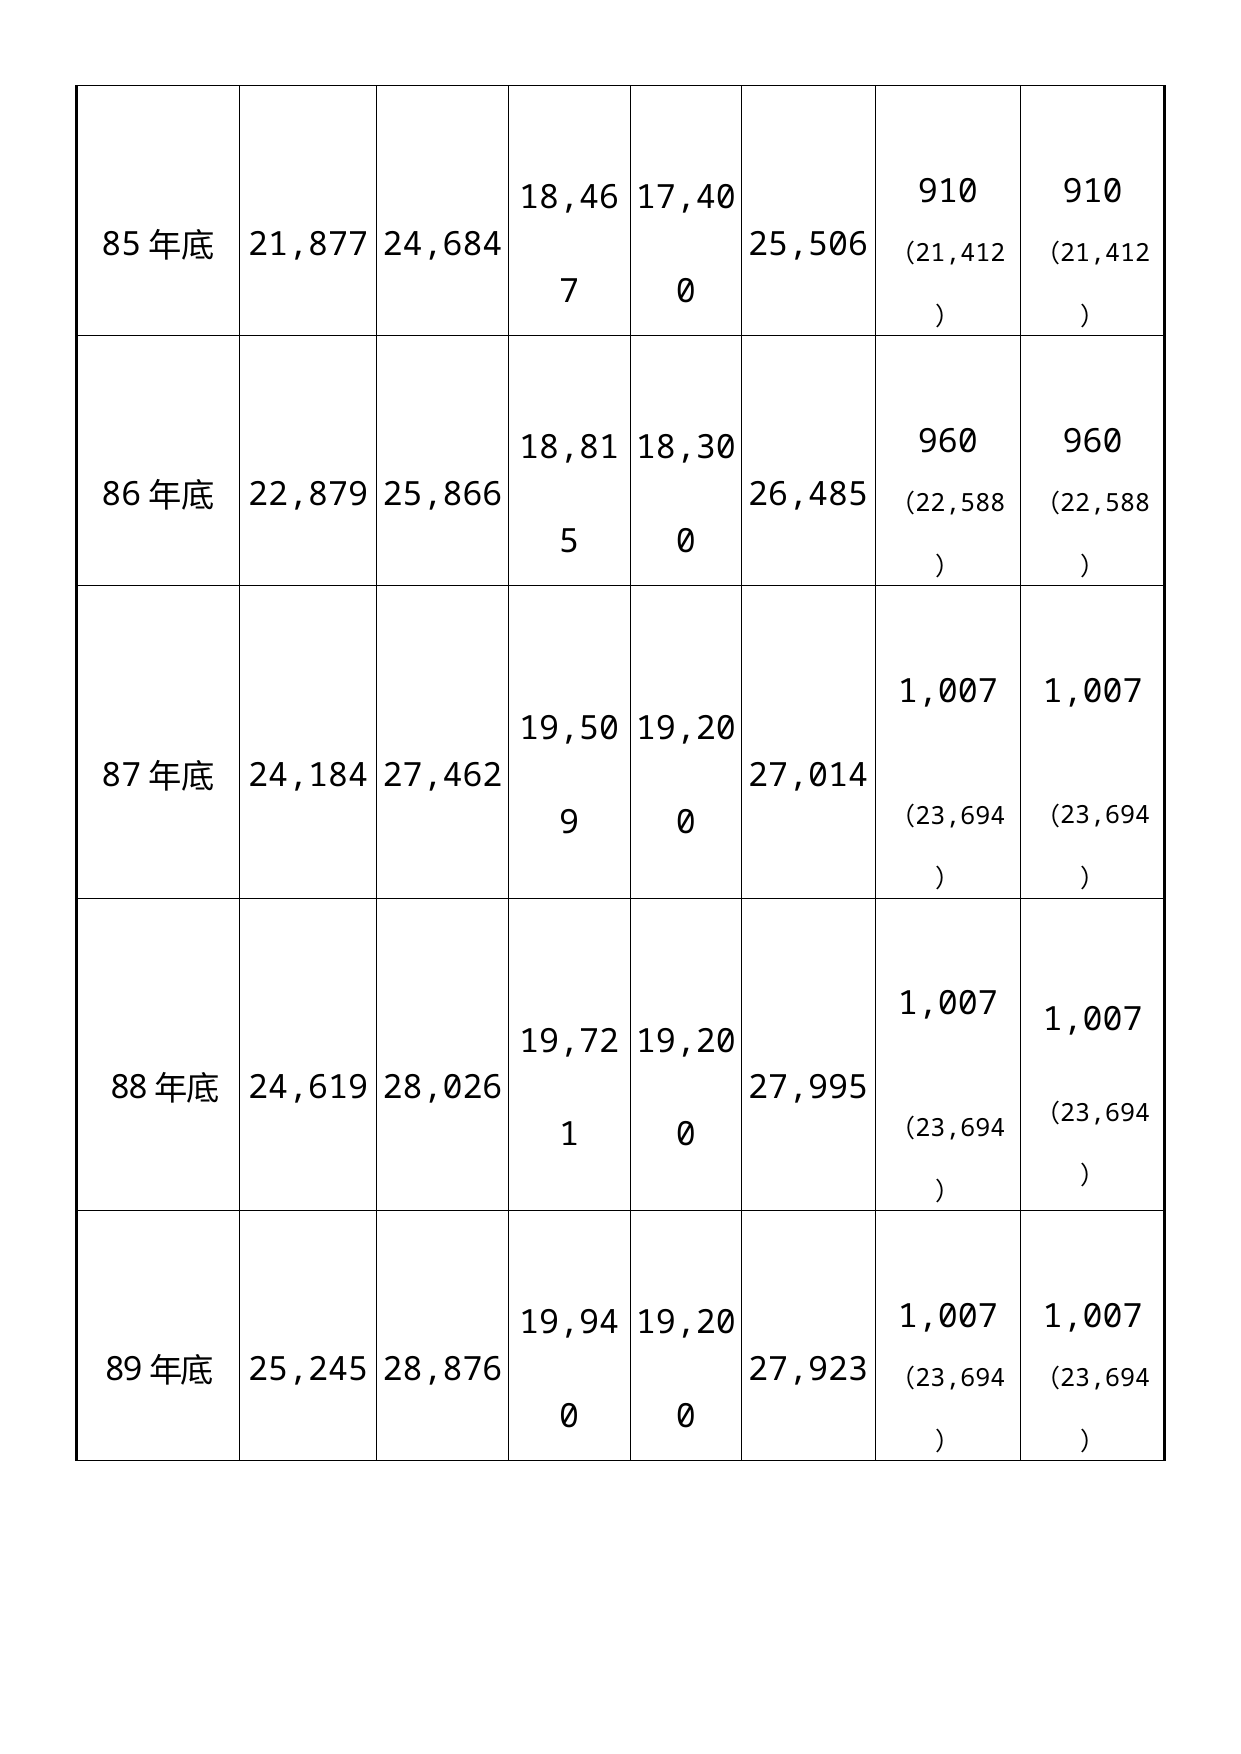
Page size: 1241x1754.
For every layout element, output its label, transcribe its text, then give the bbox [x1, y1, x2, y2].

table_cell 19,509 [509, 586, 630, 898]
table_cell 18,300 [631, 336, 741, 585]
table_cell 1,007 （23,694） [876, 899, 1020, 1210]
table_cell 18,815 [509, 336, 630, 585]
table_cell 85年底 [78, 86, 239, 335]
table_cell 19,200 [631, 899, 741, 1210]
table_cell 27,014 [742, 586, 875, 898]
table_cell 28,876 [377, 1211, 508, 1460]
table_cell 89年底 [78, 1211, 239, 1460]
table_cell 19,200 [631, 1211, 741, 1460]
table_cell 1,007 （23,694） [876, 1211, 1020, 1460]
table_cell 24,184 [240, 586, 376, 898]
table_cell 27,995 [742, 899, 875, 1210]
table_cell 18,467 [509, 86, 630, 335]
table_cell 1,007 （23,694） [1021, 1211, 1163, 1460]
table_cell 25,245 [240, 1211, 376, 1460]
table_cell 960 （22,588） [876, 336, 1020, 585]
table_cell 26,485 [742, 336, 875, 585]
table_cell 19,721 [509, 899, 630, 1210]
table_cell 1,007 （23,694） [876, 586, 1020, 898]
table_cell 24,684 [377, 86, 508, 335]
table_cell 19,200 [631, 586, 741, 898]
table_cell 22,879 [240, 336, 376, 585]
table_cell 910 （21,412） [876, 86, 1020, 335]
table_cell 25,506 [742, 86, 875, 335]
table_cell 27,923 [742, 1211, 875, 1460]
table_cell 1,007 （23,694） [1021, 586, 1163, 898]
table_cell 28,026 [377, 899, 508, 1210]
table_cell 87年底 [78, 586, 239, 898]
table_cell 1,007 （23,694） [1021, 899, 1163, 1210]
table_cell 25,866 [377, 336, 508, 585]
table_cell 17,400 [631, 86, 741, 335]
table_cell 24,619 [240, 899, 376, 1210]
table_cell 960 （22,588） [1021, 336, 1163, 585]
table_cell 88年底 [78, 899, 239, 1210]
table_cell 27,462 [377, 586, 508, 898]
table_cell 19,940 [509, 1211, 630, 1460]
table_cell 86年底 [78, 336, 239, 585]
table_cell 21,877 [240, 86, 376, 335]
table_cell 910 （21,412） [1021, 86, 1163, 335]
